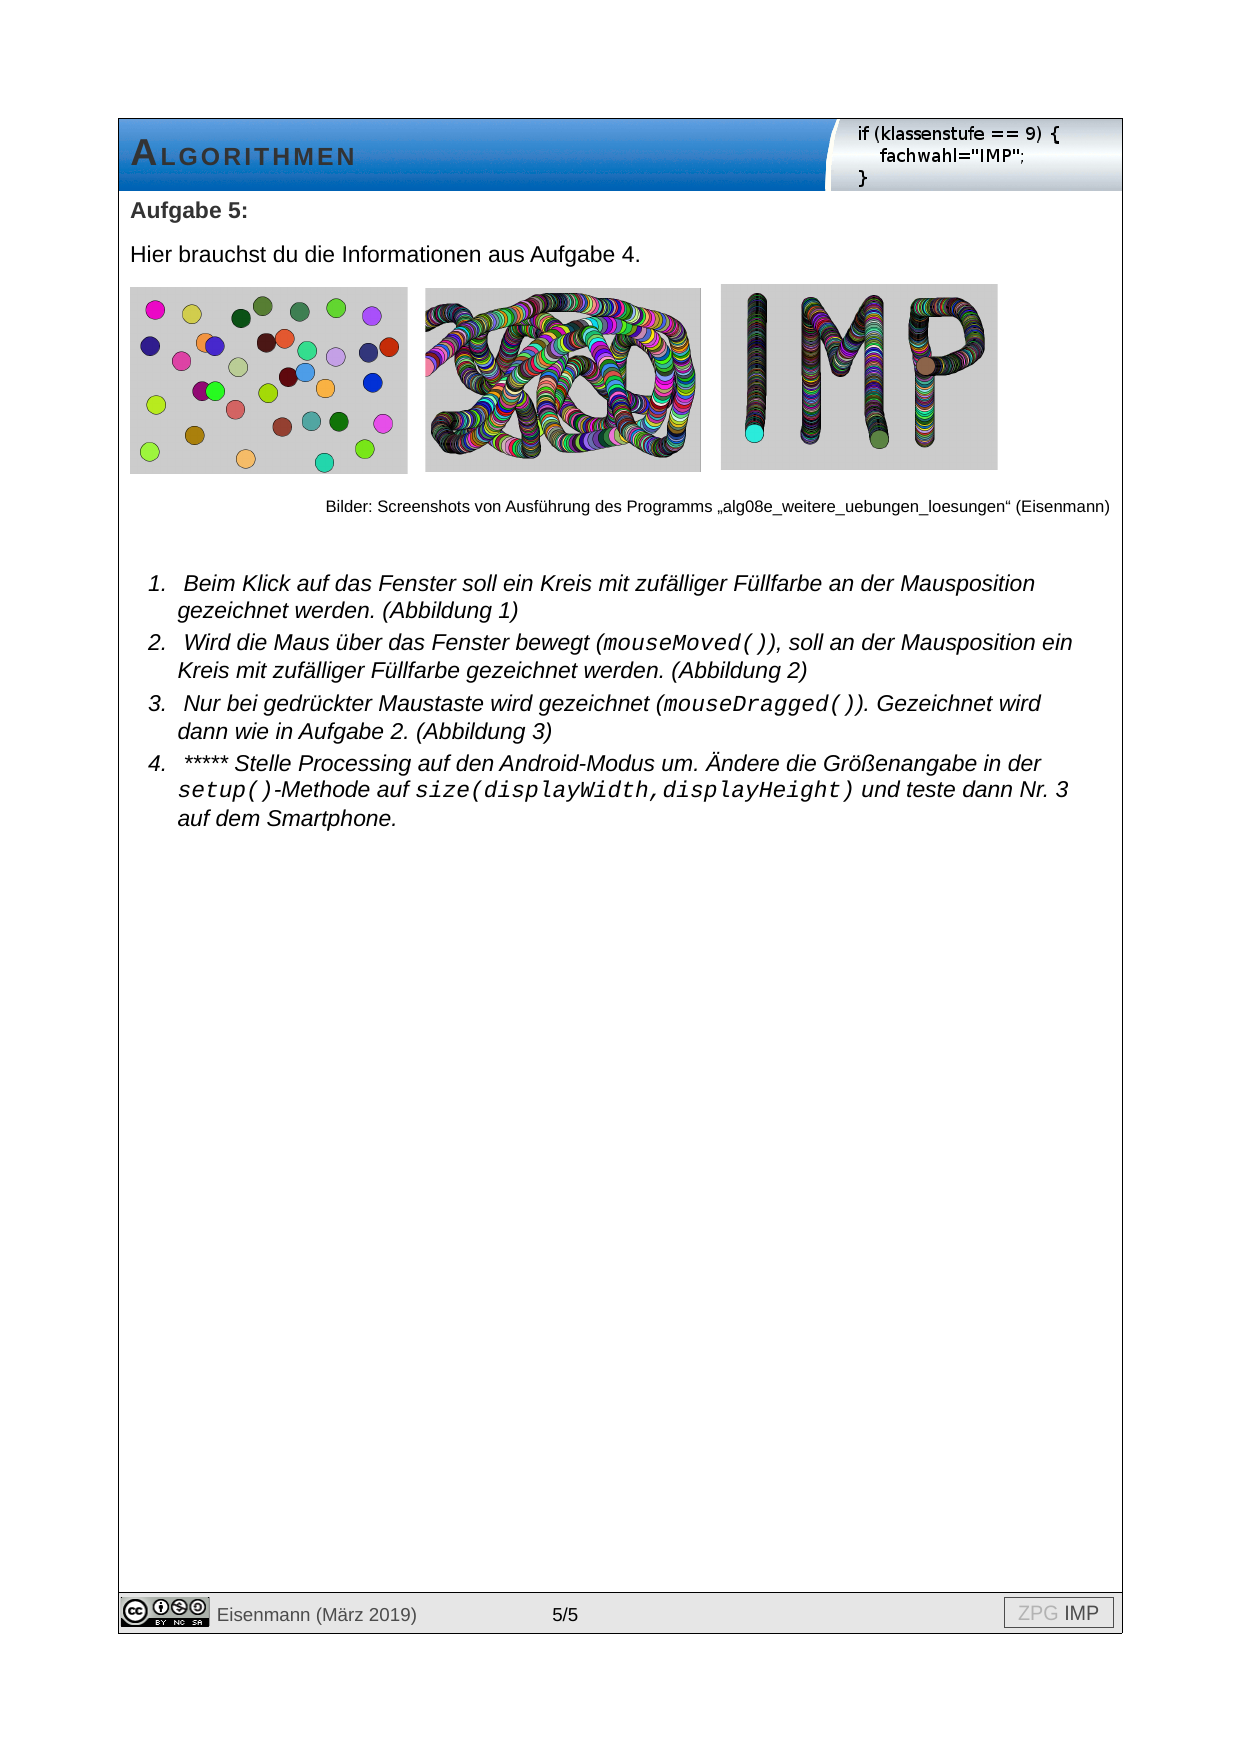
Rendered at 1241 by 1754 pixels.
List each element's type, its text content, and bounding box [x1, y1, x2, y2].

list Beim Klick auf das Fenster soll ein Kreis mit zufälliger Füllfarbe an der Mausposition gezeichnet werden. (Abbildung 1) [148, 570, 1092, 623]
list Wird die Maus über das Fenster bewegt (mouseMoved()), soll an der Mausposition ein Kreis mit zufälliger Füllfarbe gezeichnet werden. (Abbildung 2) [148, 629, 1092, 683]
picture [425, 288, 701, 472]
text Aufgabe 5: [130, 197, 1110, 223]
text Hier brauchst du die Informationen aus Aufgabe 4. [130, 241, 1110, 267]
picture [120, 1597, 210, 1627]
list Nur bei gedrückter Maustaste wird gezeichnet (mouseDragged()). Gezeichnet wird dann wie in Aufgabe 2. (Abbildung 3) [148, 689, 1092, 744]
picture [720, 284, 998, 470]
picture [119, 119, 1122, 191]
picture [130, 287, 408, 474]
text Bilder: Screenshots von Ausführung des Programms „alg08e_weitere_uebungen_loesungen“ (Eisenmann) [130, 496, 1110, 516]
list ***** Stelle Processing auf den Android-Modus um. Ändere die Größenangabe in der setup()-Methode auf size(displayWidth,displayHeight) und teste dann Nr. 3 auf dem Smartphone. [148, 750, 1092, 831]
